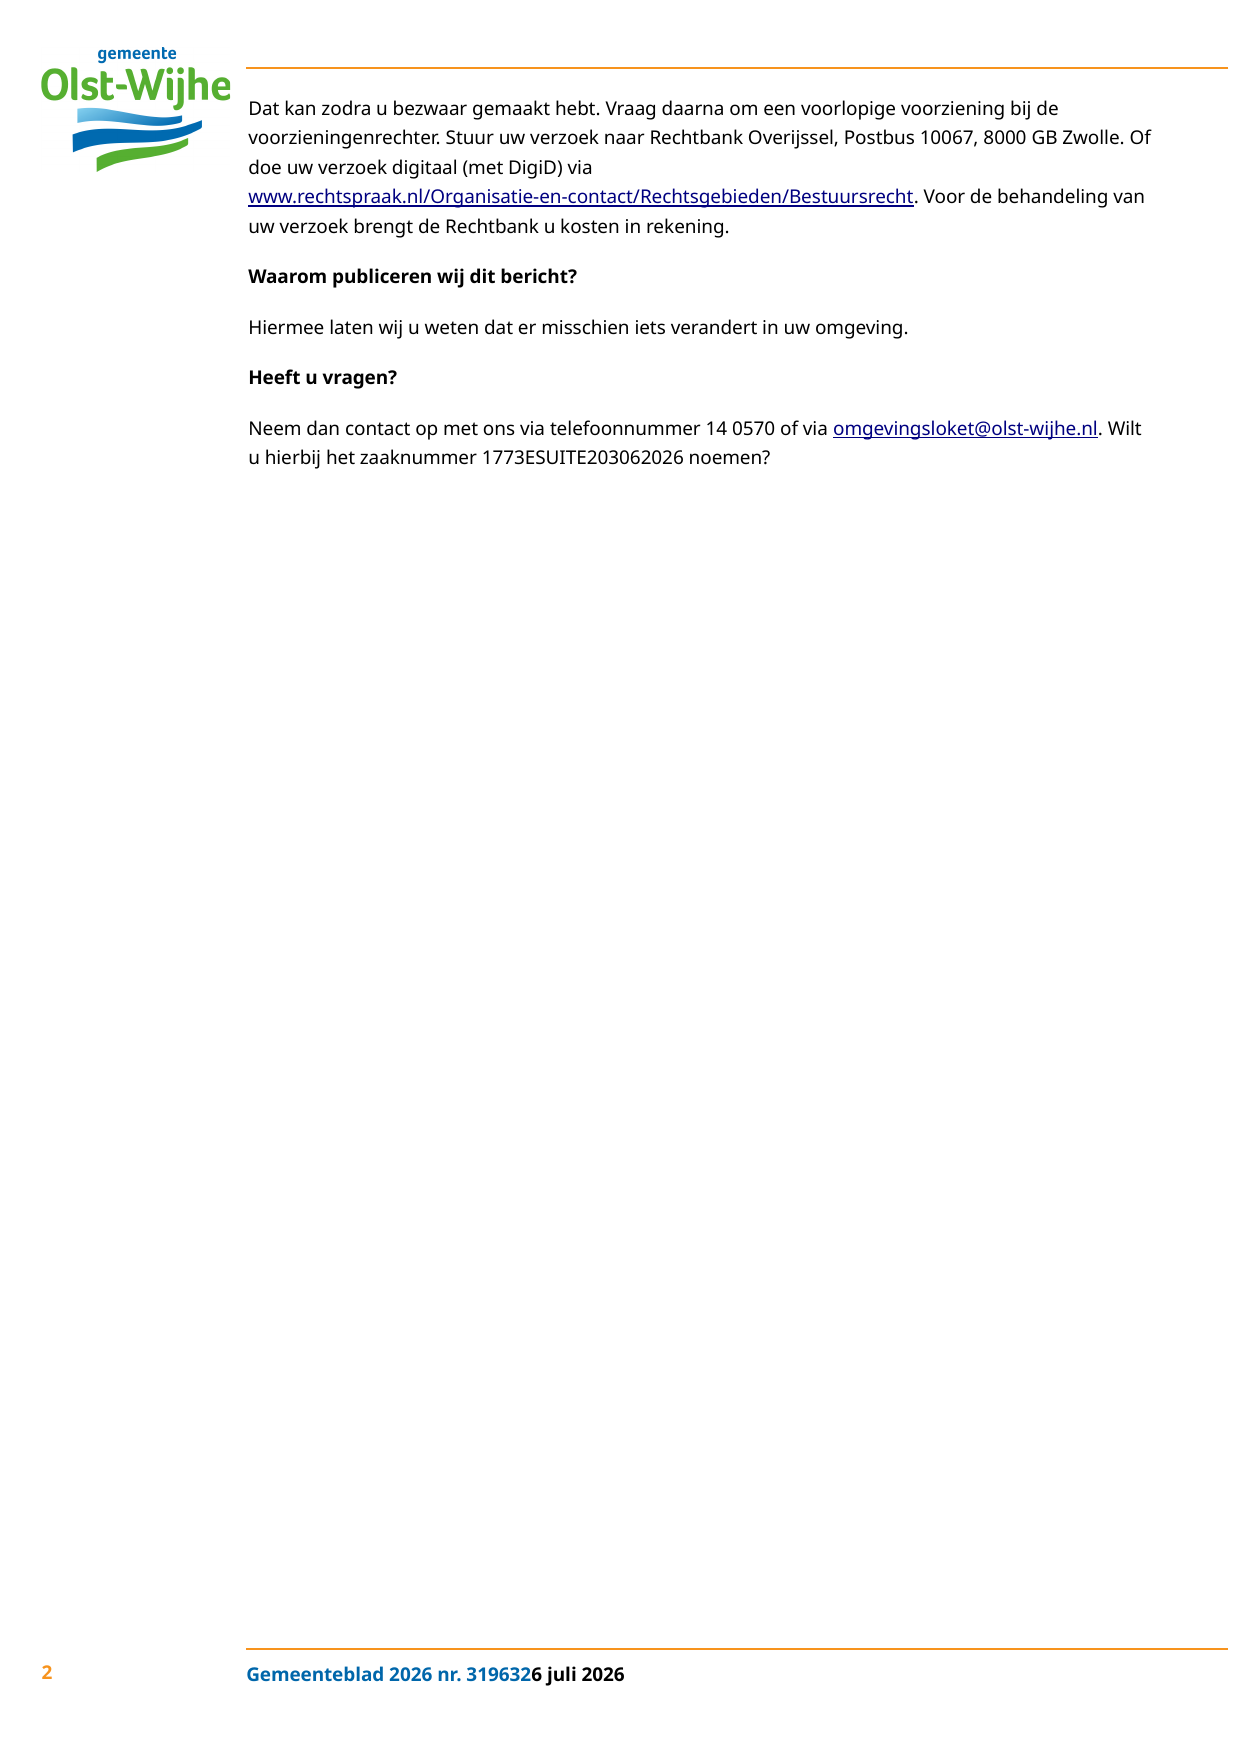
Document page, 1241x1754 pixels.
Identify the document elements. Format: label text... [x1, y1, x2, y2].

text Waarom publiceren wij dit bericht? [248, 263, 1152, 289]
text Neem dan contact op met ons via telefoonnummer 14 0570 of via omgevingsloket@olst-wijhe.nl. Wilt u hierbij het zaaknummer 1773ESUITE203062026 noemen? [248, 415, 1152, 470]
text Hiermee laten wij u weten dat er misschien iets verandert in uw omgeving. [248, 314, 1152, 340]
text Dat kan zodra u bezwaar gemaakt hebt. Vraag daarna om een voorlopige voorziening bij de voorzieningenrechter. Stuur uw verzoek naar Rechtbank Overijssel, Postbus 10067, 8000 GB Zwolle. Of doe uw verzoek digitaal (met DigiD) via www.rechtspraak.nl/Organisatie-en-contact/Rechtsgebieden/Bestuursrecht. Voor de behandeling van uw verzoek brengt de Rechtbank u kosten in rekening. [248, 95, 1152, 239]
text Heeft u vragen? [248, 364, 1152, 390]
picture [41, 47, 231, 172]
